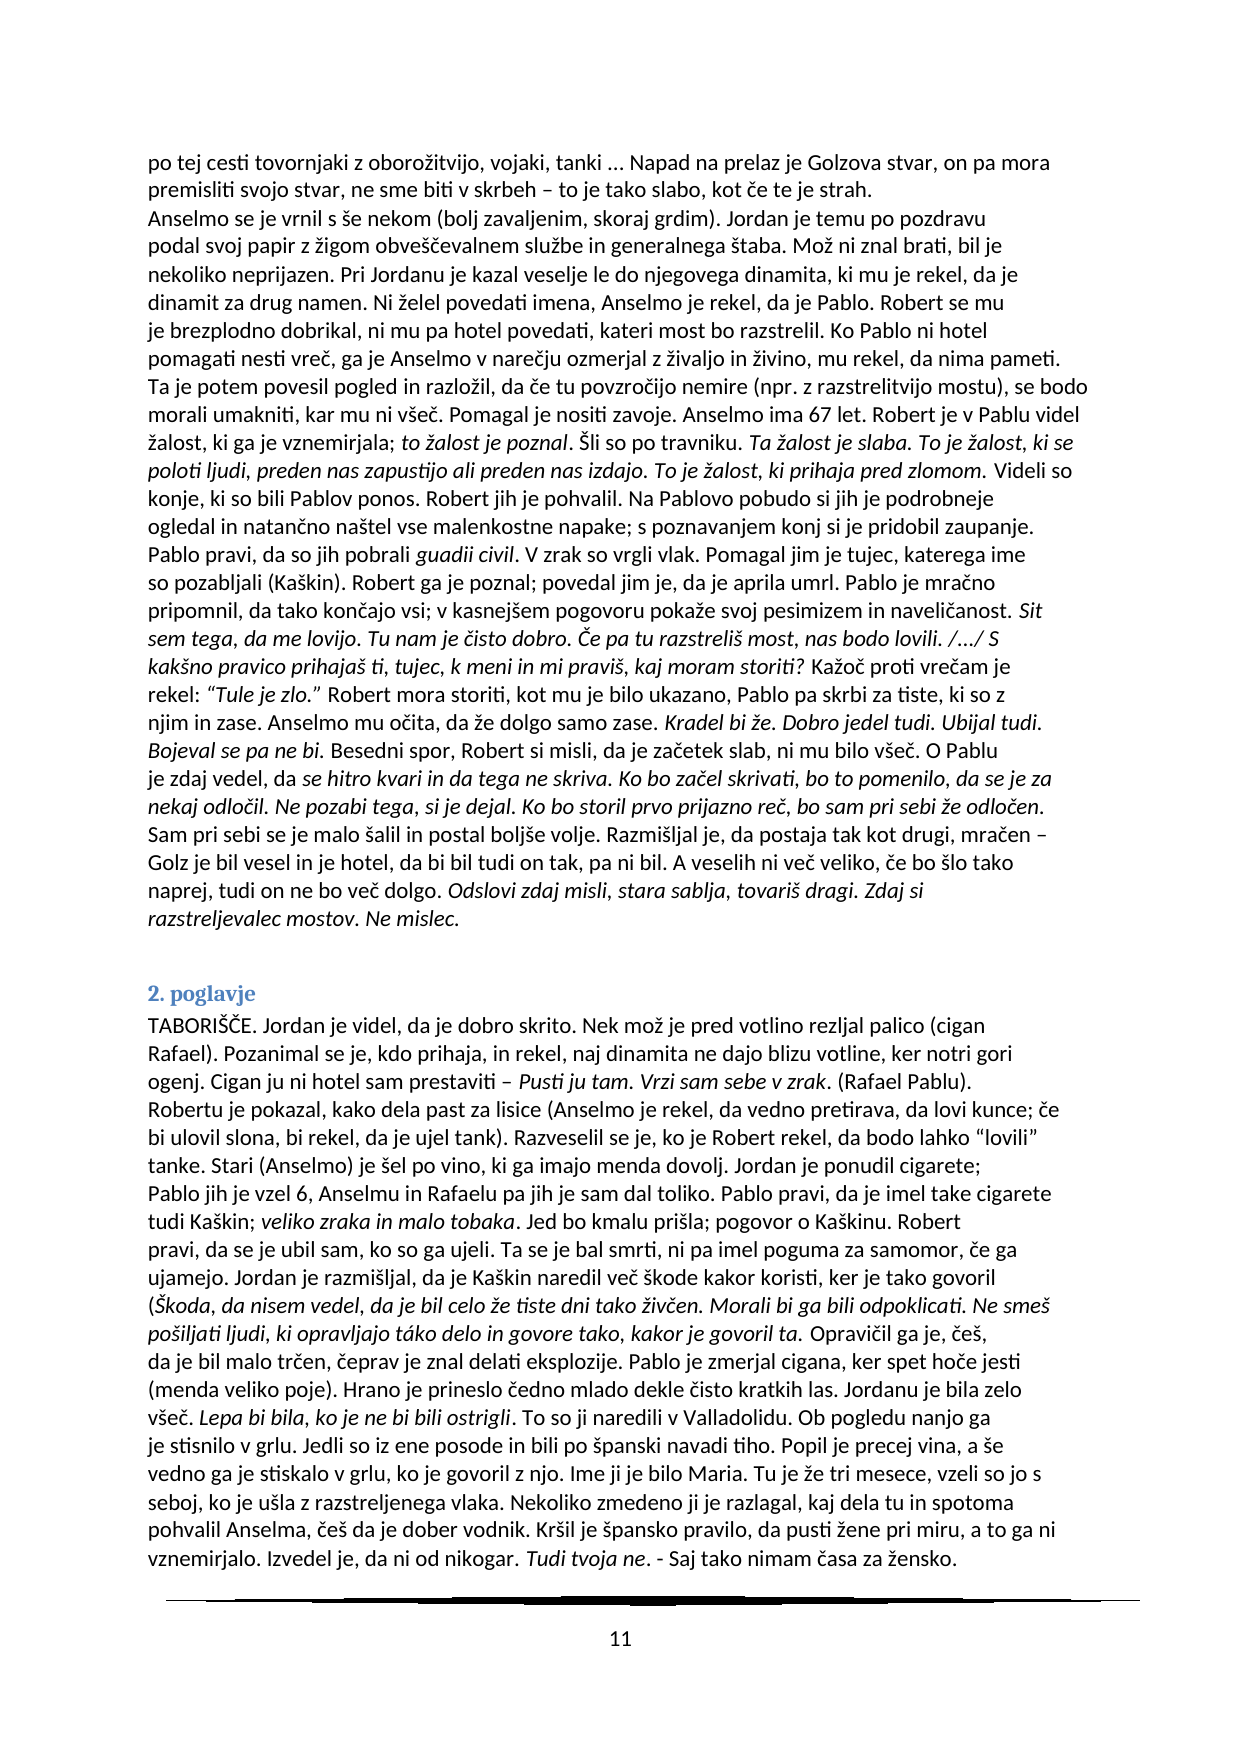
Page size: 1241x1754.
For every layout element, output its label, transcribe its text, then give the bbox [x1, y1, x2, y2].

text konje, ki so bili Pablov ponos. Robert jih je pohvalil. Na Pablovo pobudo si jih je podrobneje [148, 484, 1093, 512]
text dinamit za drug namen. Ni želel povedati imena, Anselmo je rekel, da je Pablo. Robert se mu [148, 288, 1093, 316]
text so pozabljali (Kaškin). Robert ga je poznal; povedal jim je, da je aprila umrl. Pablo je mračno [148, 568, 1093, 596]
text (Škoda, da nisem vedel, da je bil celo že tiste dni tako živčen. Morali bi ga bili odpoklicati. Ne smeš [148, 1291, 1093, 1319]
text je brezplodno dobrikal, ni mu pa hotel povedati, kateri most bo razstrelil. Ko Pablo ni hotel [148, 316, 1093, 344]
text Anselmo se je vrnil s še nekom (bolj zavaljenim, skoraj grdim). Jordan je temu po pozdravu [148, 204, 1093, 232]
text nekoliko neprijazen. Pri Jordanu je kazal veselje le do njegovega dinamita, ki mu je rekel, da je [148, 260, 1093, 288]
text premisliti svojo stvar, ne sme biti v skrbeh – to je tako slabo, kot če te je strah. [148, 176, 1093, 204]
text (menda veliko poje). Hrano je prineslo čedno mlado dekle čisto kratkih las. Jordanu je bila zelo [148, 1376, 1093, 1403]
text je stisnilo v grlu. Jedli so iz ene posode in bili po španski navadi tiho. Popil je precej vina, a še [148, 1432, 1093, 1459]
text ogledal in natančno naštel vse malenkostne napake; s poznavanjem konj si je pridobil zaupanje. [148, 512, 1093, 540]
text Sam pri sebi se je malo šalil in postal boljše volje. Razmišljal je, da postaja tak kot drugi, mračen – [148, 820, 1093, 848]
text nekaj odločil. Ne pozabi tega, si je dejal. Ko bo storil prvo prijazno reč, bo sam pri sebi že odločen. [148, 792, 1093, 820]
text naprej, tudi on ne bo več dolgo. Odslovi zdaj misli, stara sablja, tovariš dragi. Zdaj si [148, 876, 1093, 904]
text všeč. Lepa bi bila, ko je ne bi bili ostrigli. To so ji naredili v Valladolidu. Ob pogledu nanjo ga [148, 1403, 1093, 1432]
text vedno ga je stiskalo v grlu, ko je govoril z njo. Ime ji je bilo Maria. Tu je že tri mesece, vzeli so jo s [148, 1459, 1093, 1488]
text Pablo pravi, da so jih pobrali guadii civil. V zrak so vrgli vlak. Pomagal jim je tujec, katerega ime [148, 540, 1093, 568]
text pravi, da se je ubil sam, ko so ga ujeli. Ta se je bal smrti, ni pa imel poguma za samomor, če ga [148, 1235, 1093, 1263]
text pohvalil Anselma, češ da je dober vodnik. Kršil je špansko pravilo, da pusti žene pri miru, a to ga ni [148, 1516, 1093, 1544]
text ogenj. Cigan ju ni hotel sam prestaviti – Pusti ju tam. Vrzi sam sebe v zrak. (Rafael Pablu). [148, 1067, 1093, 1095]
text TABORIŠČE. Jordan je videl, da je dobro skrito. Nek mož je pred votlino rezljal palico (cigan [148, 1011, 1093, 1039]
text ujamejo. Jordan je razmišljal, da je Kaškin naredil več škode kakor koristi, ker je tako govoril [148, 1263, 1093, 1291]
text Robertu je pokazal, kako dela past za lisice (Anselmo je rekel, da vedno pretirava, da lovi kunce; če [148, 1095, 1093, 1123]
text je zdaj vedel, da se hitro kvari in da tega ne skriva. Ko bo začel skrivati, bo to pomenilo, da se je za [148, 764, 1093, 792]
subtitle 2. poglavje [148, 981, 1093, 1007]
text njim in zase. Anselmo mu očita, da že dolgo samo zase. Kradel bi že. Dobro jedel tudi. Ubijal tudi. [148, 708, 1093, 736]
text kakšno pravico prihajaš ti, tujec, k meni in mi praviš, kaj moram storiti? Kažoč proti vrečam je [148, 652, 1093, 680]
text tanke. Stari (Anselmo) je šel po vino, ki ga imajo menda dovolj. Jordan je ponudil cigarete; [148, 1151, 1093, 1179]
text rekel: “Tule je zlo.” Robert mora storiti, kot mu je bilo ukazano, Pablo pa skrbi za tiste, ki so z [148, 680, 1093, 708]
text da je bil malo trčen, čeprav je znal delati eksplozije. Pablo je zmerjal cigana, ker spet hoče jesti [148, 1347, 1093, 1376]
text Ta je potem povesil pogled in razložil, da če tu povzročijo nemire (npr. z razstrelitvijo mostu), se bodo morali umakniti, kar mu ni všeč. Pomagal je nositi zavoje. Anselmo ima 67 let. Robert je v Pablu videl žalost, ki ga je vznemirjala; to žalost je poznal. Šli so po travniku. Ta žalost je slaba. To je žalost, ki se poloti ljudi, preden nas zapustijo ali preden nas izdajo. To je žalost, ki prihaja pred zlomom. Videli so [148, 372, 1093, 484]
text Rafael). Pozanimal se je, kdo prihaja, in rekel, naj dinamita ne dajo blizu votline, ker notri gori [148, 1039, 1093, 1067]
text pošiljati ljudi, ki opravljajo táko delo in govore tako, kakor je govoril ta. Opravičil ga je, češ, [148, 1319, 1093, 1347]
text seboj, ko je ušla z razstreljenega vlaka. Nekoliko zmedeno ji je razlagal, kaj dela tu in spotoma [148, 1488, 1093, 1516]
text vznemirjalo. Izvedel je, da ni od nikogar. Tudi tvoja ne. - Saj tako nimam časa za žensko. [148, 1544, 1093, 1572]
text Pablo jih je vzel 6, Anselmu in Rafaelu pa jih je sam dal toliko. Pablo pravi, da je imel take cigarete [148, 1179, 1093, 1207]
text Bojeval se pa ne bi. Besedni spor, Robert si misli, da je začetek slab, ni mu bilo všeč. O Pablu [148, 736, 1093, 764]
text pripomnil, da tako končajo vsi; v kasnejšem pogovoru pokaže svoj pesimizem in naveličanost. Sit [148, 596, 1093, 624]
text pomagati nesti vreč, ga je Anselmo v narečju ozmerjal z živaljo in živino, mu rekel, da nima pameti. [148, 344, 1093, 372]
text razstreljevalec mostov. Ne mislec. [148, 904, 1093, 932]
text bi ulovil slona, bi rekel, da je ujel tank). Razveselil se je, ko je Robert rekel, da bodo lahko “lovili” [148, 1123, 1093, 1151]
text Golz je bil vesel in je hotel, da bi bil tudi on tak, pa ni bil. A veselih ni več veliko, če bo šlo tako [148, 848, 1093, 876]
text tudi Kaškin; veliko zraka in malo tobaka. Jed bo kmalu prišla; pogovor o Kaškinu. Robert [148, 1207, 1093, 1235]
text podal svoj papir z žigom obveščevalnem službe in generalnega štaba. Mož ni znal brati, bil je [148, 232, 1093, 260]
text po tej cesti tovornjaki z oborožitvijo, vojaki, tanki ... Napad na prelaz je Golzova stvar, on pa mora [148, 148, 1093, 176]
text sem tega, da me lovijo. Tu nam je čisto dobro. Če pa tu razstreliš most, nas bodo lovili. /.../ S [148, 624, 1093, 652]
